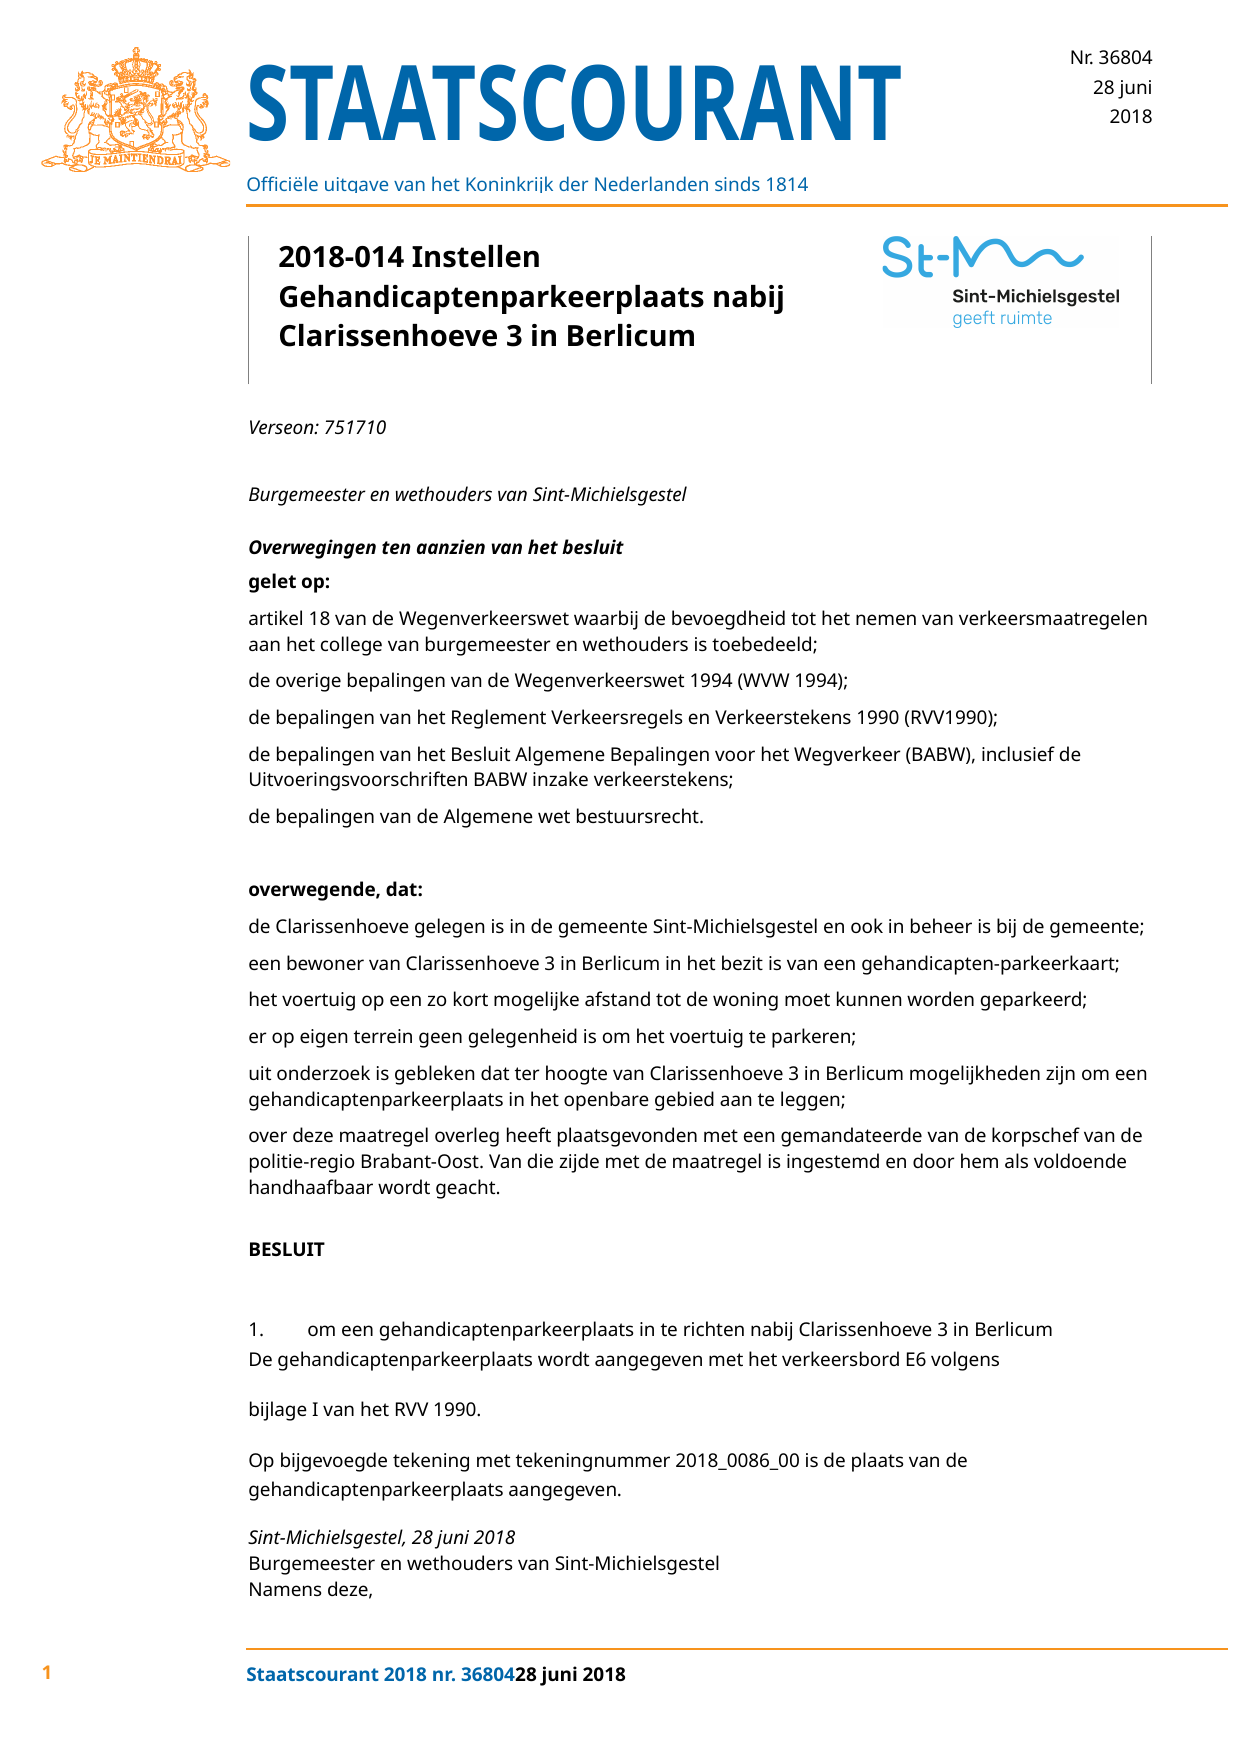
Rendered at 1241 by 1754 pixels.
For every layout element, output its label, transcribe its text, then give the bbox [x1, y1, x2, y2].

text Burgemeester en wethouders van Sint-Michielsgestel [248, 482, 1152, 507]
text een bewoner van Clarissenhoeve 3 in Berlicum in het bezit is van een gehandicapten-parkeerkaart; [248, 950, 1152, 976]
text over deze maatregel overleg heeft plaatsgevonden met een gemandateerde van de korpschef van de politie-regio Brabant-Oost. Van die zijde met de maatregel is ingestemd en door hem als voldoende handhaafbaar wordt geacht. [248, 1122, 1152, 1199]
text de overige bepalingen van de Wegenverkeerswet 1994 (WVW 1994); [248, 668, 1152, 693]
text de bepalingen van de Algemene wet bestuursrecht. [248, 803, 1152, 829]
text er op eigen terrein geen gelegenheid is om het voertuig te parkeren; [248, 1023, 1152, 1049]
text Op bijgevoegde tekening met tekeningnummer 2018_0086_00 is de plaats van de gehandicaptenparkeerplaats aangegeven. [248, 1447, 1152, 1502]
list om een gehandicaptenparkeerplaats in te richten nabij Clarissenhoeve 3 in Berlicum [248, 1317, 1152, 1342]
text Namens deze, [248, 1576, 1152, 1602]
text De gehandicaptenparkeerplaats wordt aangegeven met het verkeersbord E6 volgens [248, 1346, 1152, 1372]
table_header [850, 236, 1151, 384]
text Verseon: 751710 [248, 414, 1152, 440]
text BESLUIT [248, 1237, 1152, 1262]
text Sint-Michielsgestel, 28 juni 2018 [248, 1524, 1152, 1550]
text Overwegingen ten aanzien van het besluit [248, 534, 1152, 560]
text artikel 18 van de Wegenverkeerswet waarbij de bevoegdheid tot het nemen van verkeersmaatregelen aan het college van burgemeester en wethouders is toebedeeld; [248, 605, 1152, 657]
text Burgemeester en wethouders van Sint-Michielsgestel [248, 1550, 1152, 1576]
text de Clarissenhoeve gelegen is in de gemeente Sint-Michielsgestel en ook in beheer is bij de gemeente; [248, 913, 1152, 939]
picture [41, 47, 231, 172]
text de bepalingen van het Besluit Algemene Bepalingen voor het Wegverkeer (BABW), inclusief de Uitvoeringsvoorschriften BABW inzake verkeerstekens; [248, 741, 1152, 792]
text uit onderzoek is gebleken dat ter hoogte van Clarissenhoeve 3 in Berlicum mogelijkheden zijn om een gehandicaptenparkeerplaats in het openbare gebied aan te leggen; [248, 1060, 1152, 1111]
text gelet op: [248, 568, 1152, 594]
text het voertuig op een zo kort mogelijke afstand tot de woning moet kunnen worden geparkeerd; [248, 987, 1152, 1012]
picture [882, 236, 1119, 328]
text de bepalingen van het Reglement Verkeersregels en Verkeerstekens 1990 (RVV1990); [248, 704, 1152, 730]
table_header 2018-014 Instellen Gehandicaptenparkeerplaats nabij Clarissenhoeve 3 in Berlicum [249, 236, 850, 384]
text overwegende, dat: [248, 877, 1152, 902]
text bijlage I van het RVV 1990. [248, 1397, 1152, 1422]
